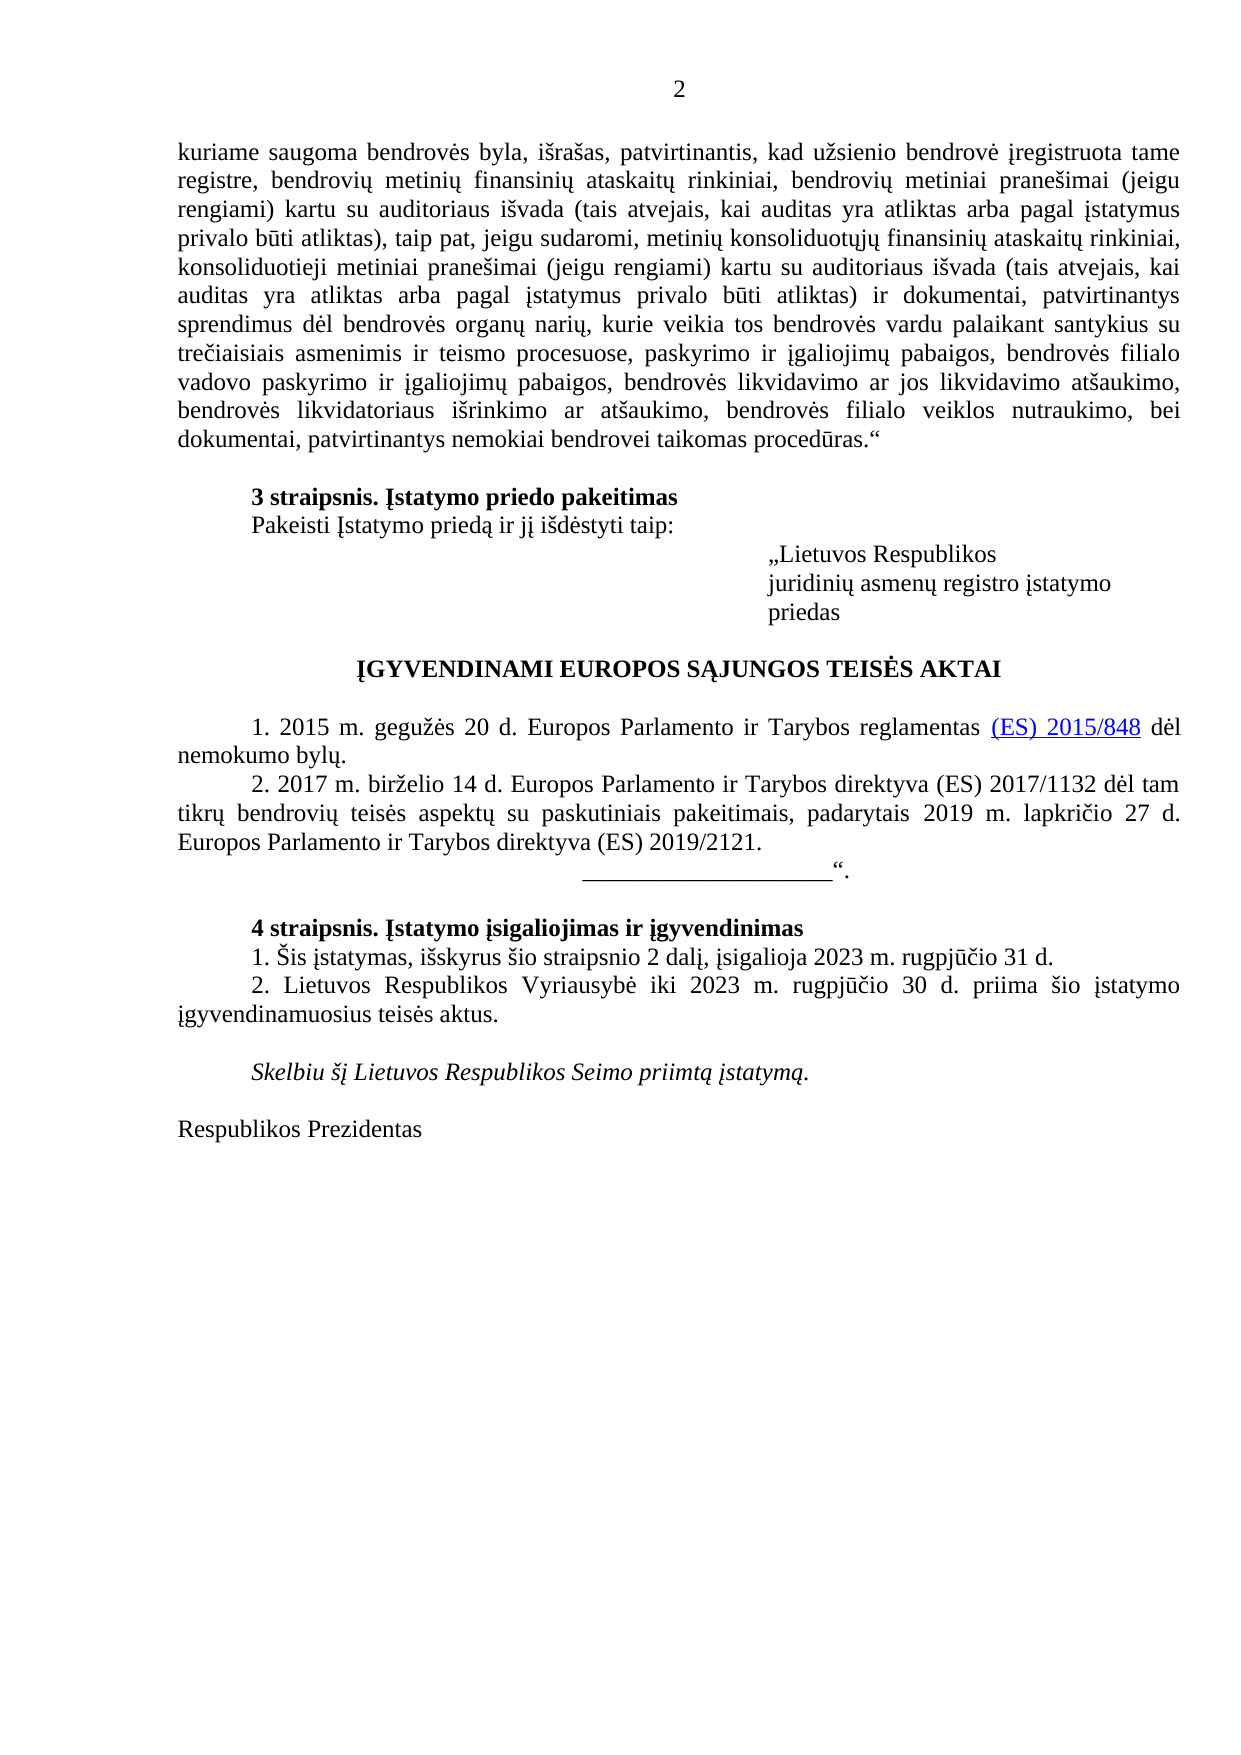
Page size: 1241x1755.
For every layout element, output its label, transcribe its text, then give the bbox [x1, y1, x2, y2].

text Respublikos Prezidentas [177, 1114, 1181, 1143]
text ĮGYVENDINAMI EUROPOS SĄJUNGOS TEISĖS AKTAI [177, 654, 1181, 683]
text Skelbiu šį Lietuvos Respublikos Seimo priimtą įstatymą. [177, 1057, 1181, 1085]
text 1. 2015 m. gegužės 20 d. Europos Parlamento ir Tarybos reglamentas (ES) 2015/848 dėl nemokumo bylų. [177, 712, 1181, 769]
text „Lietuvos Respublikos [768, 539, 1181, 568]
text 2. 2017 m. birželio 14 d. Europos Parlamento ir Tarybos direktyva (ES) 2017/1132 dėl tam tikrų bendrovių teisės aspektų su paskutiniais pakeitimais, padarytais 2019 m. lapkričio 27 d. Europos Parlamento ir Tarybos direktyva (ES) 2019/2121. [177, 769, 1181, 855]
text 1. Šis įstatymas, išskyrus šio straipsnio 2 dalį, įsigalioja 2023 m. rugpjūčio 31 d. [177, 942, 1181, 970]
text ____________________“. [177, 855, 1181, 884]
text juridinių asmenų registro įstatymo priedas [768, 568, 1181, 625]
text kuriame saugoma bendrovės byla, išrašas, patvirtinantis, kad užsienio bendrovė įregistruota tame registre, bendrovių metinių finansinių ataskaitų rinkiniai, bendrovių metiniai pranešimai (jeigu rengiami) kartu su auditoriaus išvada (tais atvejais, kai auditas yra atliktas arba pagal įstatymus privalo būti atliktas), taip pat, jeigu sudaromi, metinių konsoliduotųjų finansinių ataskaitų rinkiniai, konsoliduotieji metiniai pranešimai (jeigu rengiami) kartu su auditoriaus išvada (tais atvejais, kai auditas yra atliktas arba pagal įstatymus privalo būti atliktas) ir dokumentai, patvirtinantys sprendimus dėl bendrovės organų narių, kurie veikia tos bendrovės vardu palaikant santykius su trečiaisiais asmenimis ir teismo procesuose, paskyrimo ir įgaliojimų pabaigos, bendrovės filialo vadovo paskyrimo ir įgaliojimų pabaigos, bendrovės likvidavimo ar jos likvidavimo atšaukimo, bendrovės likvidatoriaus išrinkimo ar atšaukimo, bendrovės filialo veiklos nutraukimo, bei dokumentai, patvirtinantys nemokiai bendrovei taikomas procedūras.“ [177, 137, 1181, 453]
text Pakeisti Įstatymo priedą ir jį išdėstyti taip: [177, 510, 1181, 539]
text 2. Lietuvos Respublikos Vyriausybė iki 2023 m. rugpjūčio 30 d. priima šio įstatymo įgyvendinamuosius teisės aktus. [177, 970, 1181, 1028]
text 4 straipsnis. Įstatymo įsigaliojimas ir įgyvendinimas [177, 913, 1181, 942]
text 3 straipsnis. Įstatymo priedo pakeitimas [177, 482, 1181, 510]
